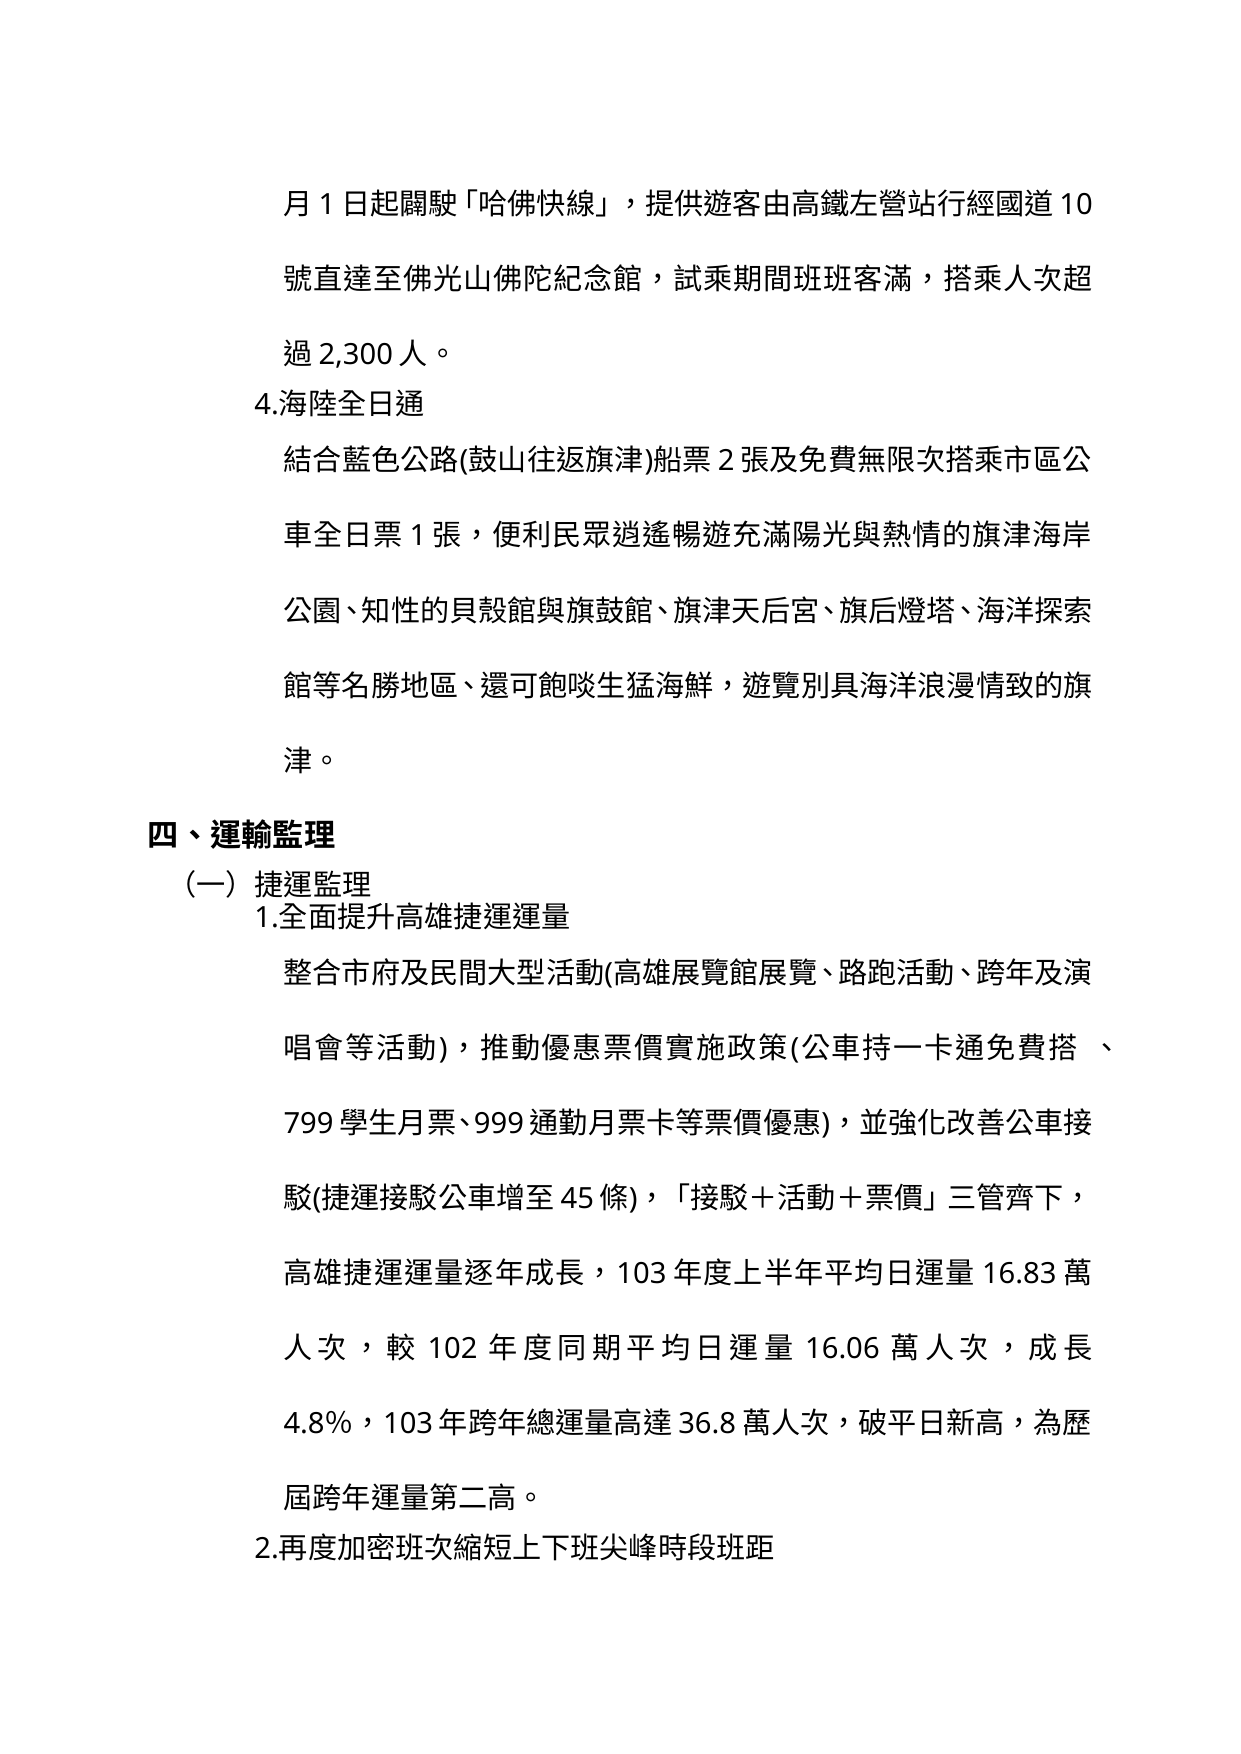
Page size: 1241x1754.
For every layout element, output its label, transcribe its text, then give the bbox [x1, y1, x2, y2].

text 整合市府及民間大型活動(高雄展覽館展覽、路跑活動、跨年及演唱會等活動)，推動優惠票價實施政策(公車持一卡通免費搭、799學生月票、999通勤月票卡等票價優惠)，並強化改善公車接駁(捷運接駁公車增至45條)，「接駁＋活動＋票價」三管齊下，高雄捷運運量逐年成長，103年度上半年平均日運量16.83萬人次，較102年度同期平均日運量16.06萬人次，成長4.8％，103年跨年總運量高達36.8萬人次，破平日新高，為歷屆跨年運量第二高。 [283, 933, 1092, 1533]
text （一）捷運監理 [148, 871, 1092, 902]
text 2.再度加密班次縮短上下班尖峰時段班距 [254, 1533, 1092, 1564]
text 1.全面提升高雄捷運運量 [254, 902, 1092, 933]
text 四、運輸監理 [148, 796, 1092, 871]
text 結合藍色公路(鼓山往返旗津)船票2張及免費無限次搭乘市區公車全日票1張，便利民眾逍遙暢遊充滿陽光與熱情的旗津海岸公園、知性的貝殼館與旗鼓館、旗津天后宮、旗后燈塔、海洋探索館等名勝地區、還可飽啖生猛海鮮，遊覽別具海洋浪漫情致的旗津。 [283, 421, 1092, 796]
text 月1日起闢駛「哈佛快線」，提供遊客由高鐵左營站行經國道10號直達至佛光山佛陀紀念館，試乘期間班班客滿，搭乘人次超過2,300人。 [283, 164, 1092, 389]
text 4.海陸全日通 [254, 389, 1092, 421]
